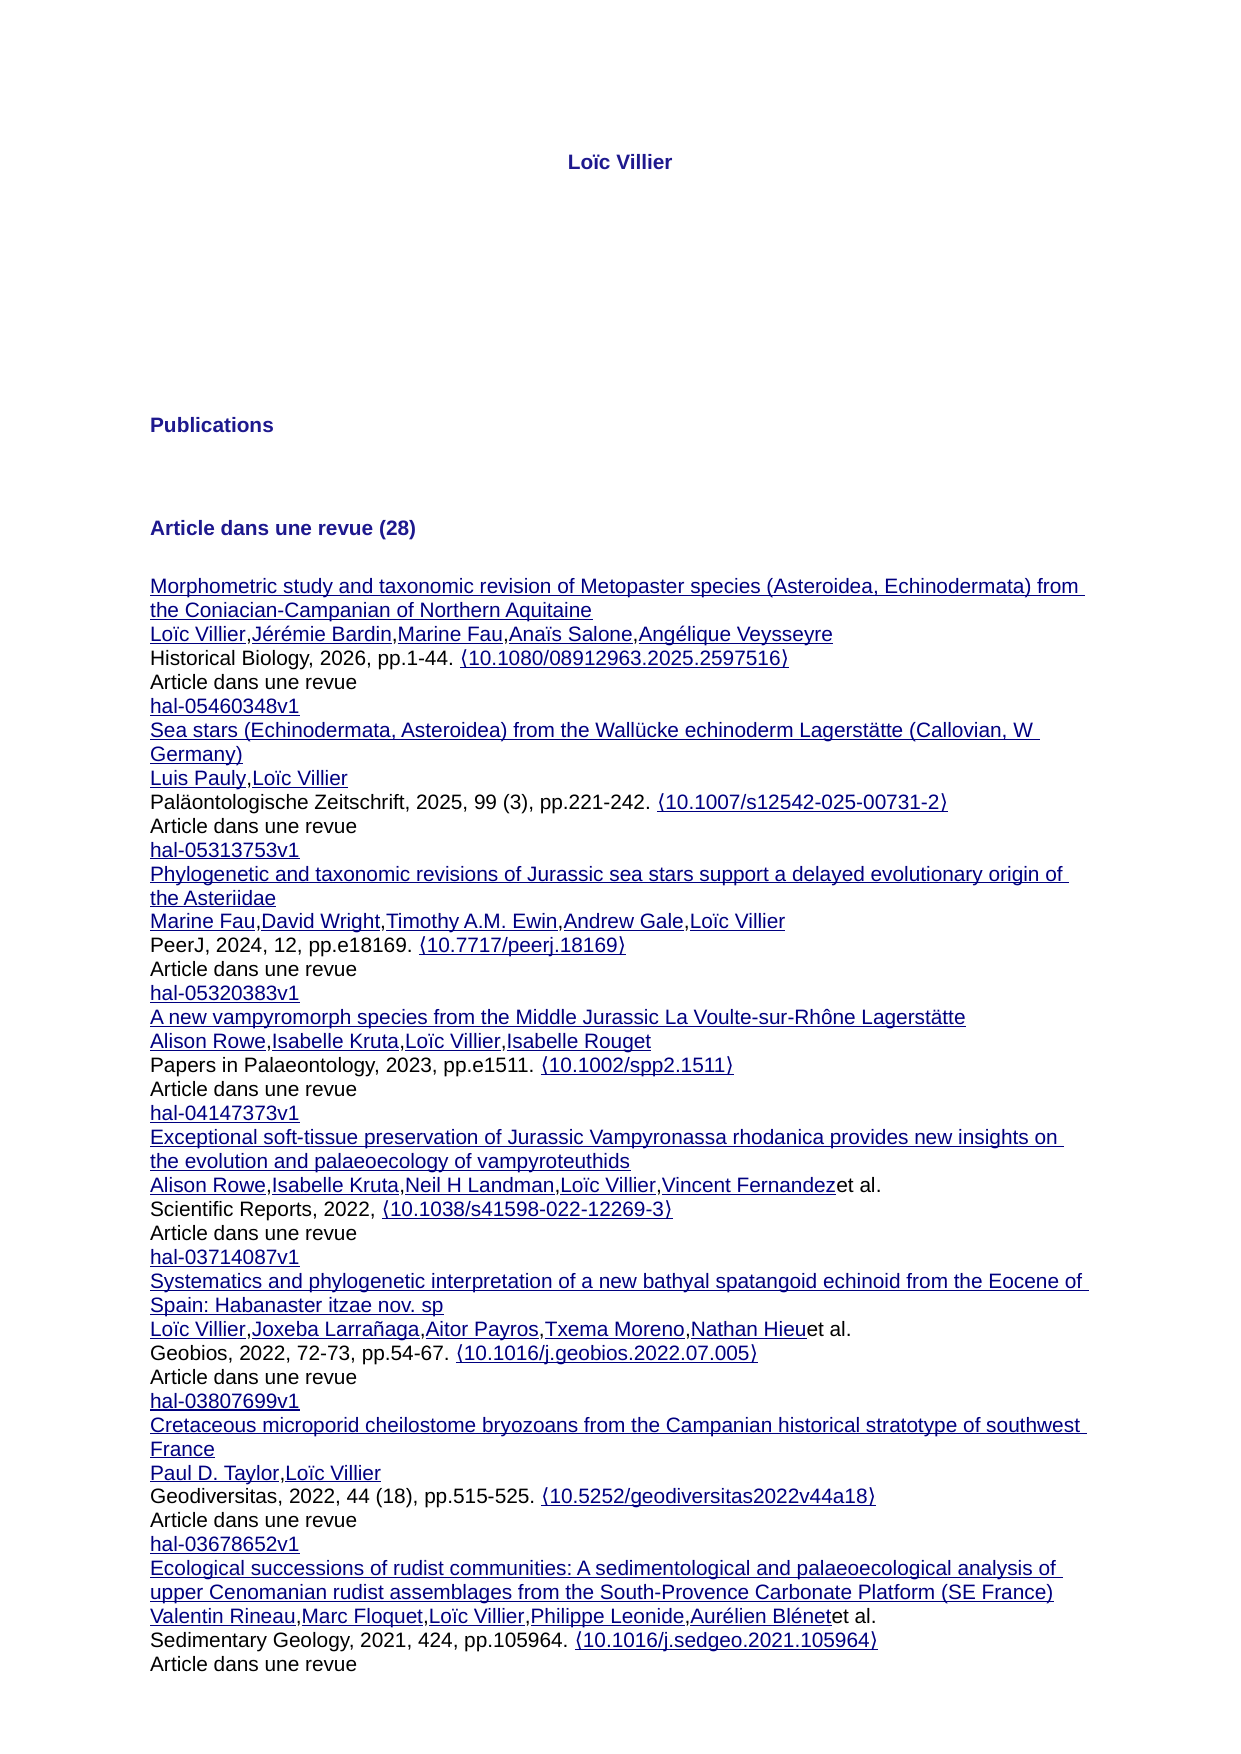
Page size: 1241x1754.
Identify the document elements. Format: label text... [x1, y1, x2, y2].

subtitle Loïc Villier [150, 150, 1090, 174]
table_cell Phylogenetic and taxonomic revisions of Jurassic sea stars support a delayed evolutionary origin of the Asteriidae Marine Fau,David Wright,Timothy A.M. Ewin,Andrew Gale,Loïc Villier PeerJ, 2024, 12, pp.e18169. ⟨10.7717/peerj.18169⟩ Article dans une revue hal-05320383v1 [150, 861, 1090, 1005]
table_cell Sea stars (Echinodermata, Asteroidea) from the Wallücke echinoderm Lagerstätte (Callovian, W Germany) Luis Pauly,Loïc Villier Paläontologische Zeitschrift, 2025, 99 (3), pp.221-242. ⟨10.1007/s12542-025-00731-2⟩ Article dans une revue hal-05313753v1 [150, 718, 1090, 861]
table_cell Ecological successions of rudist communities: A sedimentological and palaeoecological analysis of upper Cenomanian rudist assemblages from the South-Provence Carbonate Platform (SE France) Valentin Rineau,Marc Floquet,Loïc Villier,Philippe Leonide,Aurélien Blénetet al. Sedimentary Geology, 2021, 424, pp.105964. ⟨10.1016/j.sedgeo.2021.105964⟩ Article dans une revue [150, 1556, 1090, 1676]
table_cell Exceptional soft-tissue preservation of Jurassic Vampyronassa rhodanica provides new insights on the evolution and palaeoecology of vampyroteuthids Alison Rowe,Isabelle Kruta,Neil H Landman,Loïc Villier,Vincent Fernandezet al. Scientific Reports, 2022, ⟨10.1038/s41598-022-12269-3⟩ Article dans une revue hal-03714087v1 [150, 1125, 1090, 1269]
table_cell Cretaceous microporid cheilostome bryozoans from the Campanian historical stratotype of southwest France Paul D. Taylor,Loïc Villier Geodiversitas, 2022, 44 (18), pp.515-525. ⟨10.5252/geodiversitas2022v44a18⟩ Article dans une revue hal-03678652v1 [150, 1413, 1090, 1556]
table_cell Systematics and phylogenetic interpretation of a new bathyal spatangoid echinoid from the Eocene of Spain: Habanaster itzae nov. sp Loïc Villier,Joxeba Larrañaga,Aitor Payros,Txema Moreno,Nathan Hieuet al. Geobios, 2022, 72-73, pp.54-67. ⟨10.1016/j.geobios.2022.07.005⟩ Article dans une revue hal-03807699v1 [150, 1269, 1090, 1412]
subtitle Publications [150, 412, 1090, 436]
subtitle Article dans une revue (28) [150, 516, 1090, 539]
table_header Morphometric study and taxonomic revision of Metopaster species (Asteroidea, Echinodermata) from the Coniacian-Campanian of Northern Aquitaine Loïc Villier,Jérémie Bardin,Marine Fau,Anaïs Salone,Angélique Veysseyre Historical Biology, 2026, pp.1-44. ⟨10.1080/08912963.2025.2597516⟩ Article dans une revue hal-05460348v1 [150, 574, 1090, 718]
table_cell A new vampyromorph species from the Middle Jurassic La Voulte-sur-Rhône Lagerstätte Alison Rowe,Isabelle Kruta,Loïc Villier,Isabelle Rouget Papers in Palaeontology, 2023, pp.e1511. ⟨10.1002/spp2.1511⟩ Article dans une revue hal-04147373v1 [150, 1005, 1090, 1125]
